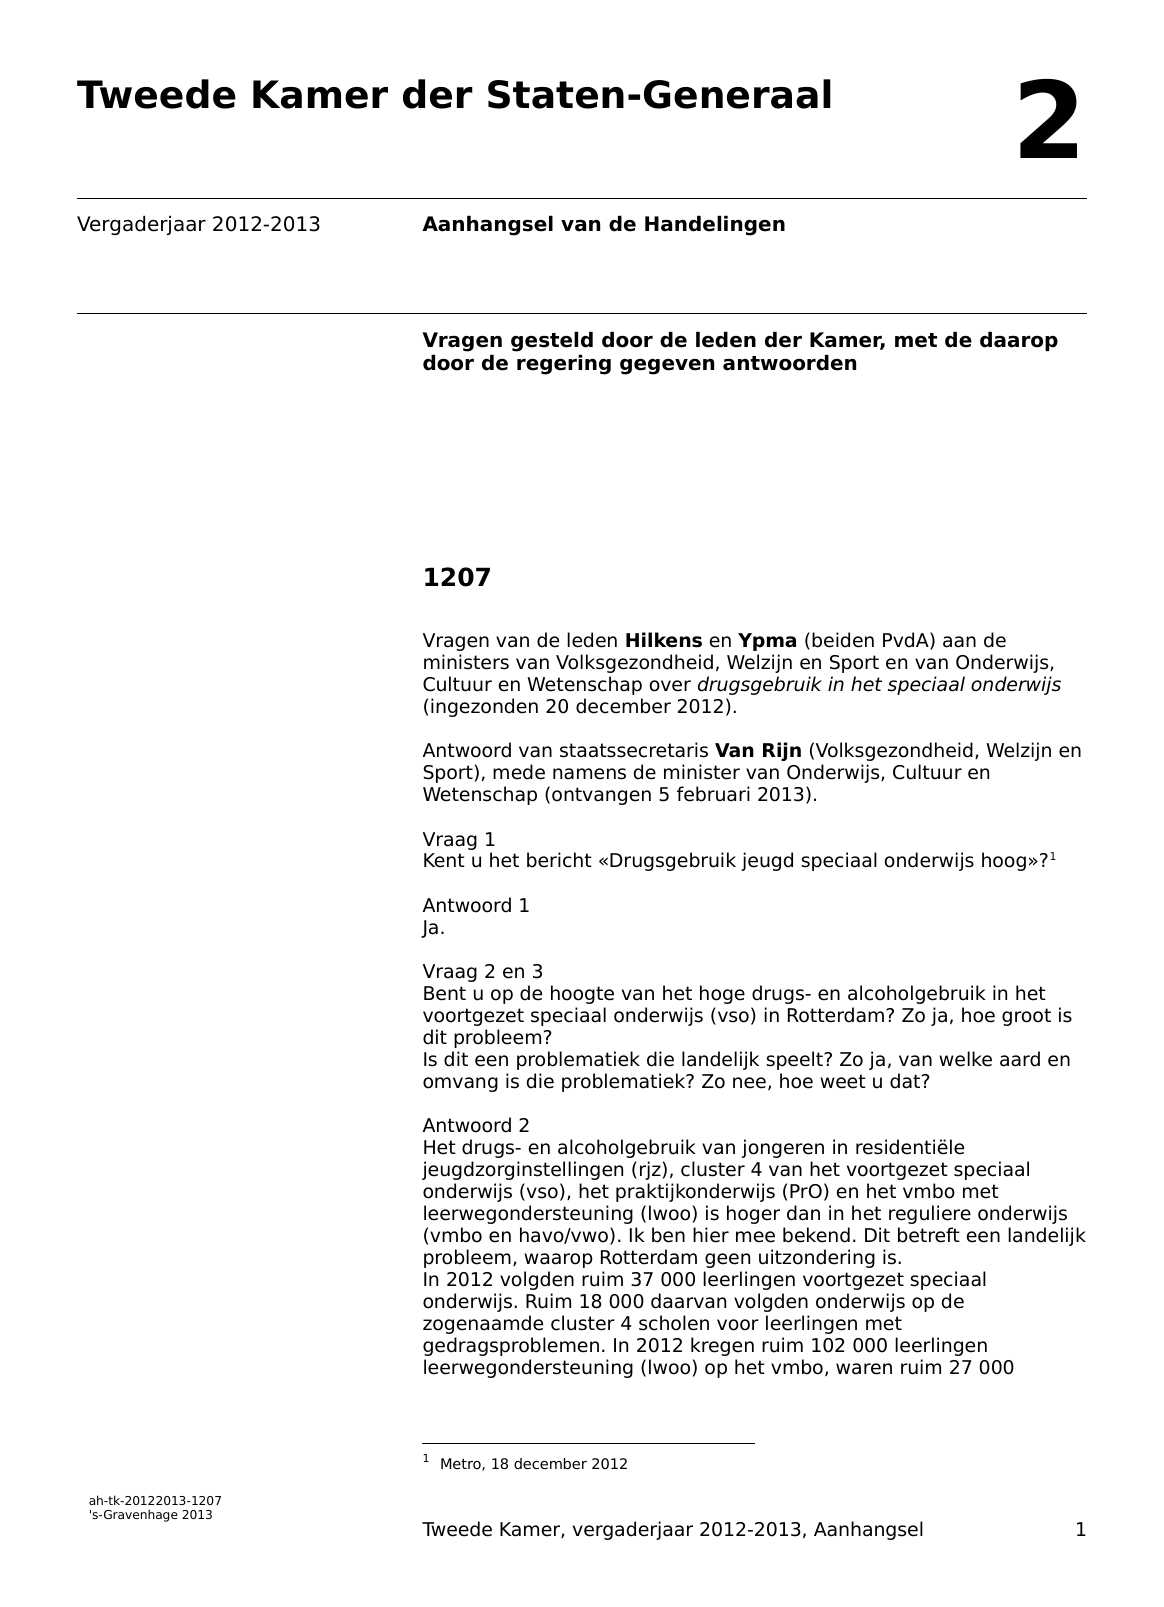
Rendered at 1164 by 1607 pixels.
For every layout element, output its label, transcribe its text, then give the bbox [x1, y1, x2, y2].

table_header 2 [886, 59, 1087, 198]
text Vragen van de leden Hilkens en Ypma (beiden PvdA) aan de ministers van Volksgezondheid, Welzijn en Sport en van Onderwijs, Cultuur en Wetenschap over drugsgebruik in het speciaal onderwijs (ingezonden 20 december 2012). [422, 630, 1087, 718]
table_cell Vragen gesteld door de leden der Kamer, met de daarop door de regering gegeven antwoorden [422, 314, 1087, 375]
text Antwoord 1 [422, 894, 1087, 917]
text Metro, 18 december 2012 [422, 1452, 1087, 1474]
text 's-Gravenhage 2013 [88, 1508, 323, 1522]
text Vraag 1 [422, 828, 1087, 850]
text 1207 [422, 563, 1087, 592]
table_cell Vergaderjaar 2012-2013 [77, 199, 422, 313]
text Antwoord 2 [422, 1115, 1087, 1137]
text In 2012 volgden ruim 37 000 leerlingen voortgezet speciaal onderwijs. Ruim 18 000 daarvan volgden onderwijs op de zogenaamde cluster 4 scholen voor leerlingen met gedragsproblemen. In 2012 kregen ruim 102 000 leerlingen leerwegondersteuning (lwoo) op het vmbo, waren ruim 27 000 [422, 1269, 1087, 1378]
text Vraag 2 en 3 [422, 961, 1087, 983]
text Is dit een problematiek die landelijk speelt? Zo ja, van welke aard en omvang is die problematiek? Zo nee, hoe weet u dat? [422, 1049, 1087, 1093]
table_header Tweede Kamer der Staten-Generaal [77, 59, 886, 198]
text Ja. [422, 917, 1087, 938]
table_cell Aanhangsel van de Handelingen [422, 199, 1087, 313]
text Het drugs- en alcoholgebruik van jongeren in residentiële jeugdzorginstellingen (rjz), cluster 4 van het voortgezet speciaal onderwijs (vso), het praktijkonderwijs (PrO) en het vmbo met leerwegondersteuning (lwoo) is hoger dan in het reguliere onderwijs (vmbo en havo/vwo). Ik ben hier mee bekend. Dit betreft een landelijk probleem, waarop Rotterdam geen uitzondering is. [422, 1137, 1087, 1269]
table_cell [77, 314, 422, 375]
text Antwoord van staatssecretaris Van Rijn (Volksgezondheid, Welzijn en Sport), mede namens de minister van Onderwijs, Cultuur en Wetenschap (ontvangen 5 februari 2013). [422, 740, 1087, 806]
text ah-tk-20122013-1207 [88, 1494, 323, 1508]
text Bent u op de hoogte van het hoge drugs- en alcoholgebruik in het voortgezet speciaal onderwijs (vso) in Rotterdam? Zo ja, hoe groot is dit probleem? [422, 983, 1087, 1049]
text Kent u het bericht «Drugsgebruik jeugd speciaal onderwijs hoog»? [422, 850, 1087, 872]
